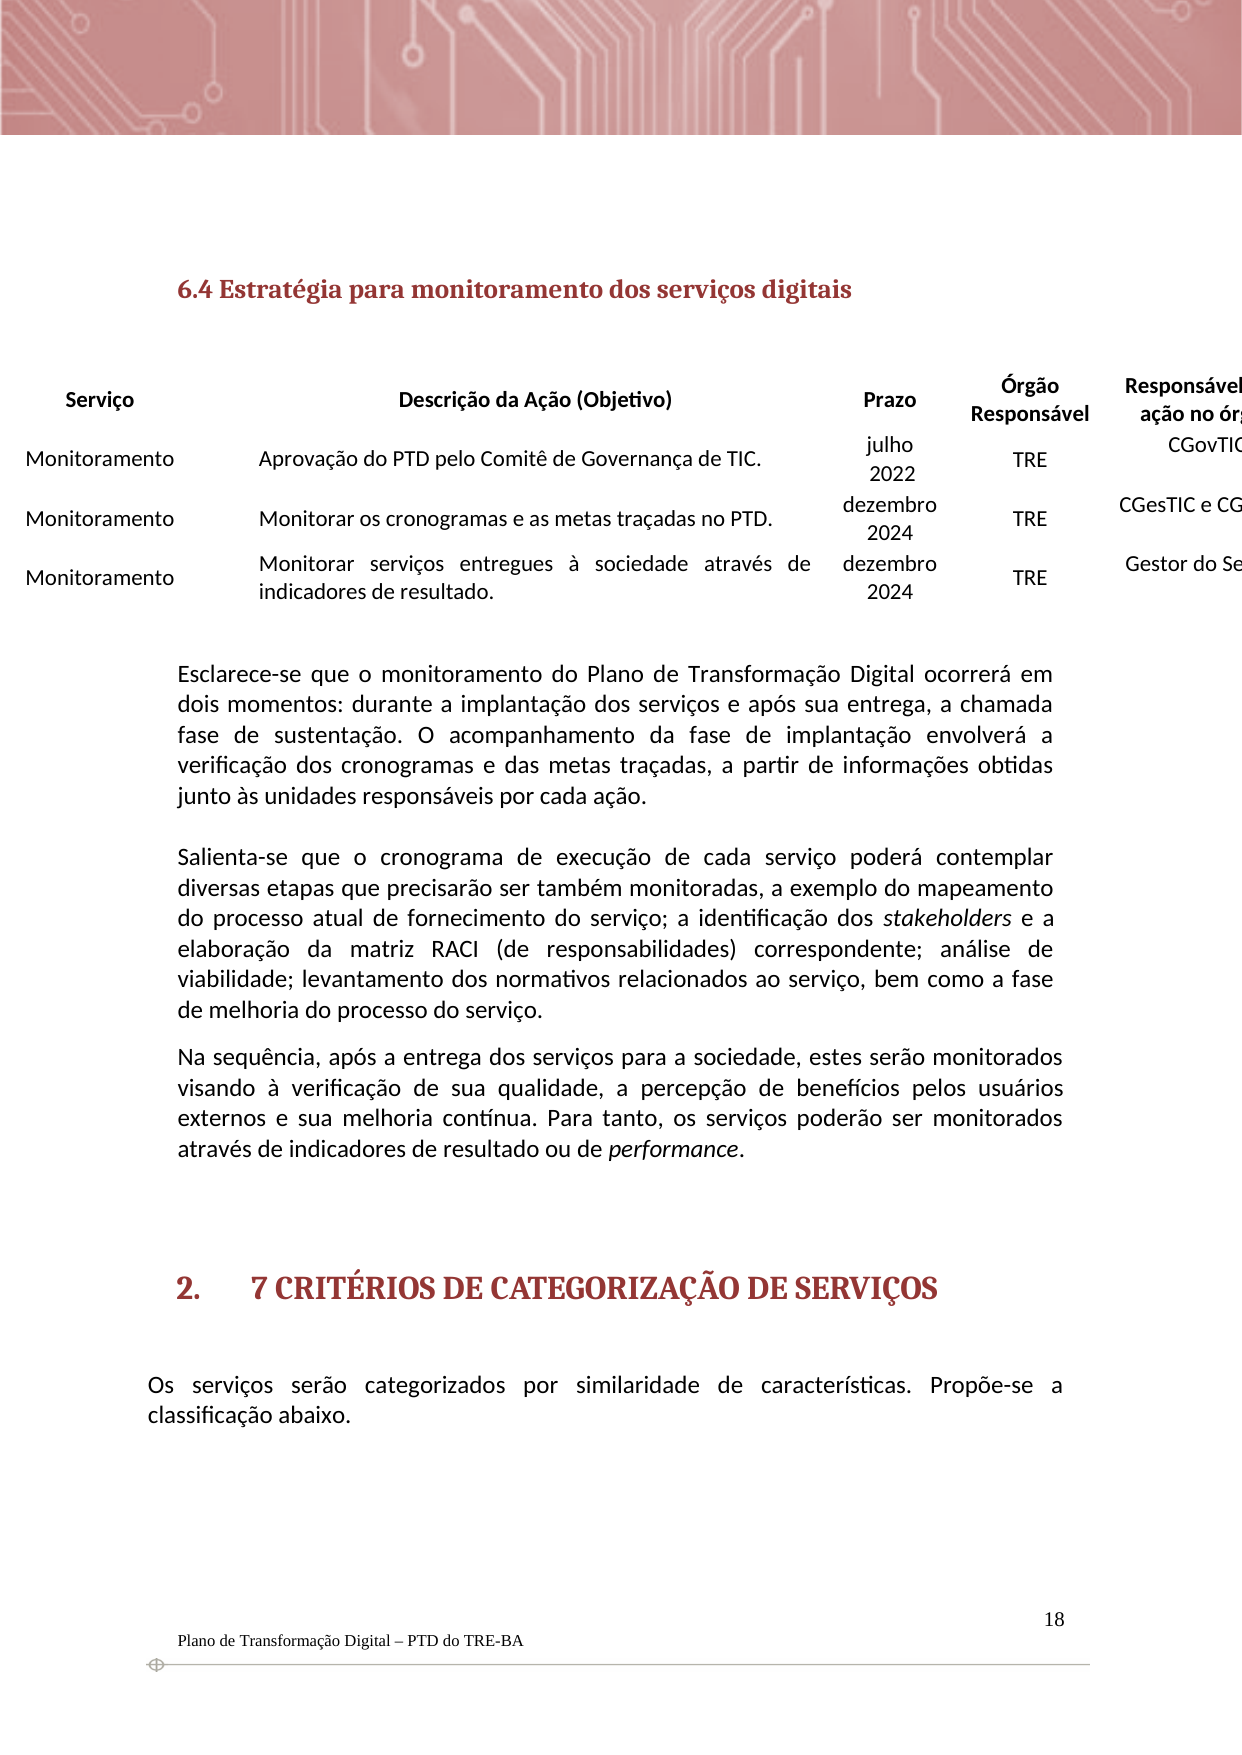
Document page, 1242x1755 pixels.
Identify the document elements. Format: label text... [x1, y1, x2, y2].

table_cell Monitoramento [1, 489, 247, 546]
table_header Órgão Responsável [957, 370, 1103, 427]
table_cell julho 2022 [824, 429, 955, 487]
table_cell Monitoramento [1, 429, 247, 487]
picture [0, 0, 1242, 135]
table_header Responsável pela ação no órgão [1105, 370, 1241, 427]
table_cell Monitorar serviços entregues à sociedade através de indicadores de resultado. [248, 548, 823, 606]
table_cell Monitorar os cronogramas e as metas traçadas no PTD. [248, 489, 823, 546]
table_cell TRE [957, 489, 1103, 546]
table_header Serviço [1, 370, 247, 427]
table_cell CGesTIC e CGovTIC [1105, 489, 1241, 546]
text Na sequência, após a entrega dos serviços para a sociedade, estes serão monitorados visando à verificação de sua qualidade, a percepção de benefícios pelos usuários externos e sua melhoria contínua. Para tanto, os serviços poderão ser monitorados através de indicadores de resultado ou de performance. [177, 1041, 1064, 1163]
text Esclarece-se que o monitoramento do Plano de Transformação Digital ocorrerá em dois momentos: durante a implantação dos serviços e após sua entrega, a chamada fase de sustentação. O acompanhamento da fase de implantação envolverá a verificação dos cronogramas e das metas traçadas, a partir de informações obtidas junto às unidades responsáveis por cada ação. [177, 658, 1054, 811]
table_cell Aprovação do PTD pelo Comitê de Governança de TIC. [248, 429, 823, 487]
text Os serviços serão categorizados por similaridade de características. Propõe-se a classificação abaixo. [148, 1369, 1064, 1430]
table_header Prazo [824, 370, 955, 427]
table_cell CGovTIC [1105, 429, 1241, 487]
subtitle 7 CRITÉRIOS DE CATEGORIZAÇÃO DE SERVIÇOS [176, 1270, 1064, 1308]
table_cell dezembro 2024 [824, 489, 955, 546]
picture [146, 1658, 1090, 1672]
table_cell Gestor do Serviço [1105, 548, 1241, 606]
table_header Descrição da Ação (Objetivo) [248, 370, 823, 427]
table_cell Monitoramento [1, 548, 247, 606]
text Salienta-se que o cronograma de execução de cada serviço poderá contemplar diversas etapas que precisarão ser também monitoradas, a exemplo do mapeamento do processo atual de fornecimento do serviço; a identificação dos stakeholders e a elaboração da matriz RACI (de responsabilidades) correspondente; análise de viabilidade; levantamento dos normativos relacionados ao serviço, bem como a fase de melhoria do processo do serviço. [177, 841, 1054, 1024]
table_cell TRE [957, 548, 1103, 606]
table_cell dezembro 2024 [824, 548, 955, 606]
subtitle 6.4 Estratégia para monitoramento dos serviços digitais [177, 274, 1064, 306]
table_cell TRE [957, 429, 1103, 487]
